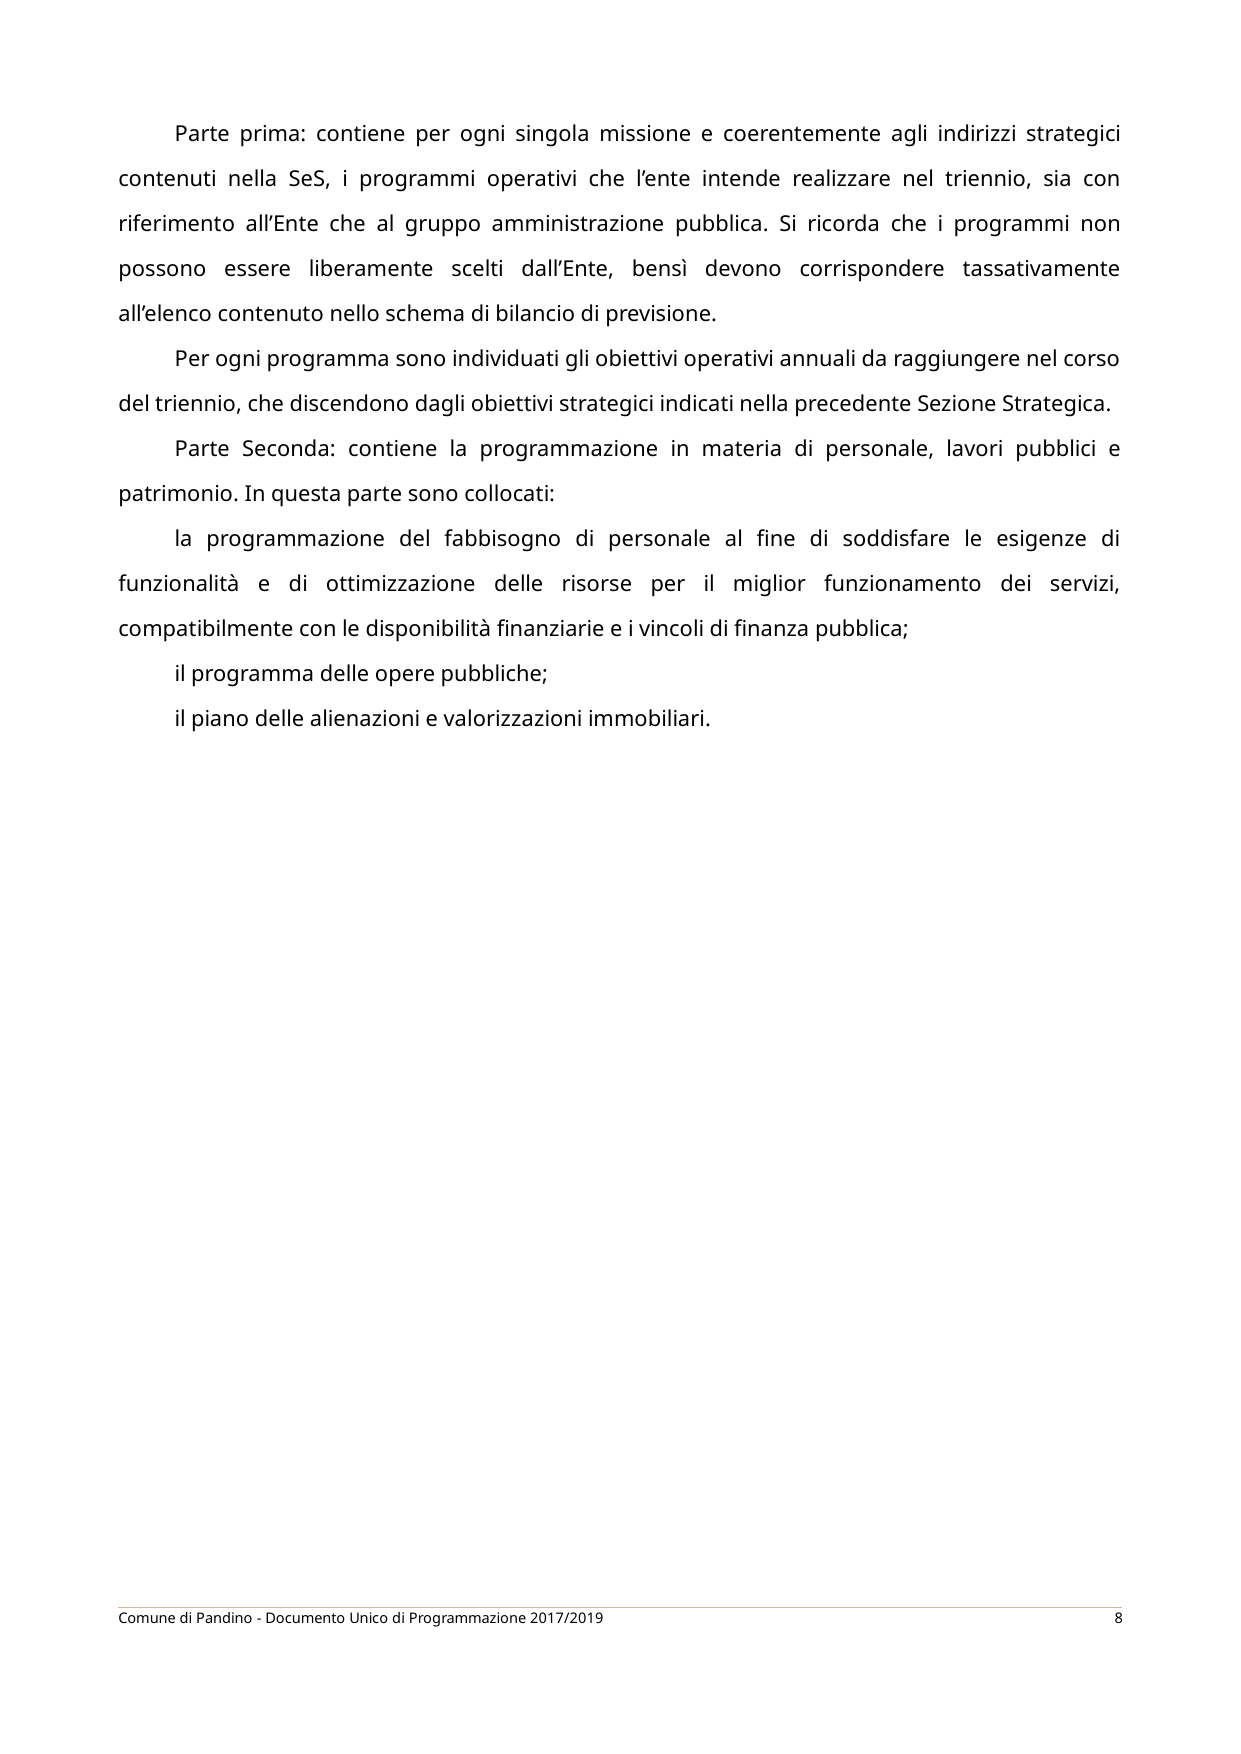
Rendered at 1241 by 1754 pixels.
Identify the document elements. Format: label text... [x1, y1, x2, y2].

text Parte Seconda: contiene la programmazione in materia di personale, lavori pubblici e patrimonio. In questa parte sono collocati: [118, 433, 1122, 508]
text il piano delle alienazioni e valorizzazioni immobiliari. [118, 703, 1122, 733]
text Per ogni programma sono individuati gli obiettivi operativi annuali da raggiungere nel corso del triennio, che discendono dagli obiettivi strategici indicati nella precedente Sezione Strategica. [118, 343, 1122, 418]
text la programmazione del fabbisogno di personale al fine di soddisfare le esigenze di funzionalità e di ottimizzazione delle risorse per il miglior funzionamento dei servizi, compatibilmente con le disponibilità finanziarie e i vincoli di finanza pubblica; [118, 523, 1122, 643]
text Parte prima: contiene per ogni singola missione e coerentemente agli indirizzi strategici contenuti nella SeS, i programmi operativi che l’ente intende realizzare nel triennio, sia con riferimento all’Ente che al gruppo amministrazione pubblica. Si ricorda che i programmi non possono essere liberamente scelti dall’Ente, bensì devono corrispondere tassativamente all’elenco contenuto nello schema di bilancio di previsione. [118, 118, 1122, 328]
text il programma delle opere pubbliche; [118, 658, 1122, 688]
